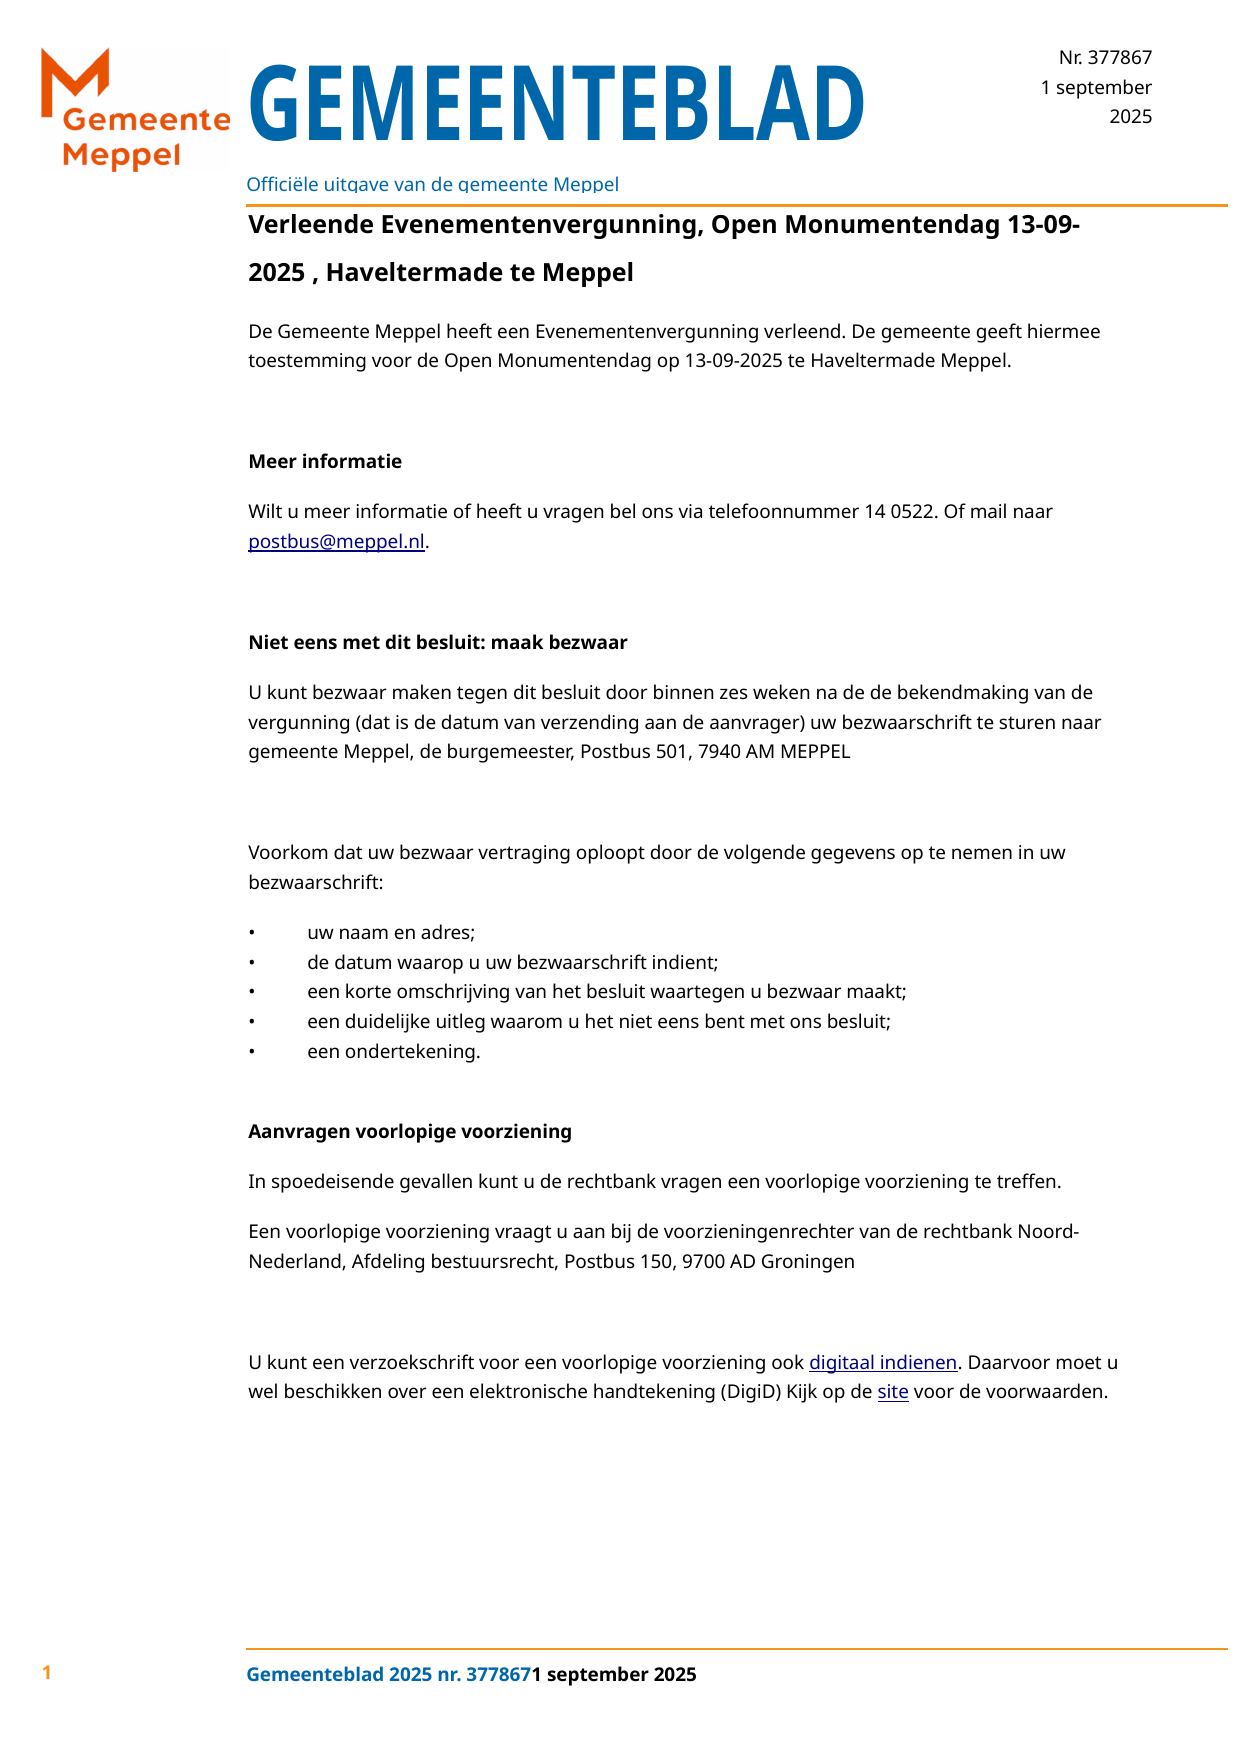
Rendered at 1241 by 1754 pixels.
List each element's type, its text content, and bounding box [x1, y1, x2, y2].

text De Gemeente Meppel heeft een Evenementenvergunning verleend. De gemeente geeft hiermee toestemming voor de Open Monumentendag op 13-09-2025 te Haveltermade Meppel. [248, 318, 1152, 373]
text Wilt u meer informatie of heeft u vragen bel ons via telefoonnummer 14 0522. Of mail naar postbus@meppel.nl. [248, 499, 1152, 554]
list uw naam en adres; [248, 919, 1152, 945]
text Meer informatie [248, 448, 1152, 474]
text Voorkom dat uw bezwaar vertraging oploopt door de volgende gegevens op te nemen in uw bezwaarschrift: [248, 839, 1152, 895]
picture [41, 47, 231, 172]
text Aanvragen voorlopige voorziening [248, 1118, 1152, 1144]
text Niet eens met dit besluit: maak bezwaar [248, 629, 1152, 655]
list een ondertekening. [248, 1038, 1152, 1064]
text In spoedeisende gevallen kunt u de rechtbank vragen een voorlopige voorziening te treffen. [248, 1168, 1152, 1194]
list een korte omschrijving van het besluit waartegen u bezwaar maakt; [248, 979, 1152, 1004]
list de datum waarop u uw bezwaarschrift indient; [248, 949, 1152, 975]
text Verleende Evenementenvergunning, Open Monumentendag 13-09-2025 , Haveltermade te Meppel [248, 207, 1152, 288]
text Een voorlopige voorziening vraagt u aan bij de voorzieningenrechter van de rechtbank Noord-Nederland, Afdeling bestuursrecht, Postbus 150, 9700 AD Groningen [248, 1219, 1152, 1274]
text U kunt bezwaar maken tegen dit besluit door binnen zes weken na de de bekendmaking van de vergunning (dat is de datum van verzending aan de aanvrager) uw bezwaarschrift te sturen naar gemeente Meppel, de burgemeester, Postbus 501, 7940 AM MEPPEL [248, 679, 1152, 764]
list een duidelijke uitleg waarom u het niet eens bent met ons besluit; [248, 1008, 1152, 1034]
text U kunt een verzoekschrift voor een voorlopige voorziening ook digitaal indienen. Daarvoor moet u wel beschikken over een elektronische handtekening (DigiD) Kijk op de site voor de voorwaarden. [248, 1349, 1152, 1404]
